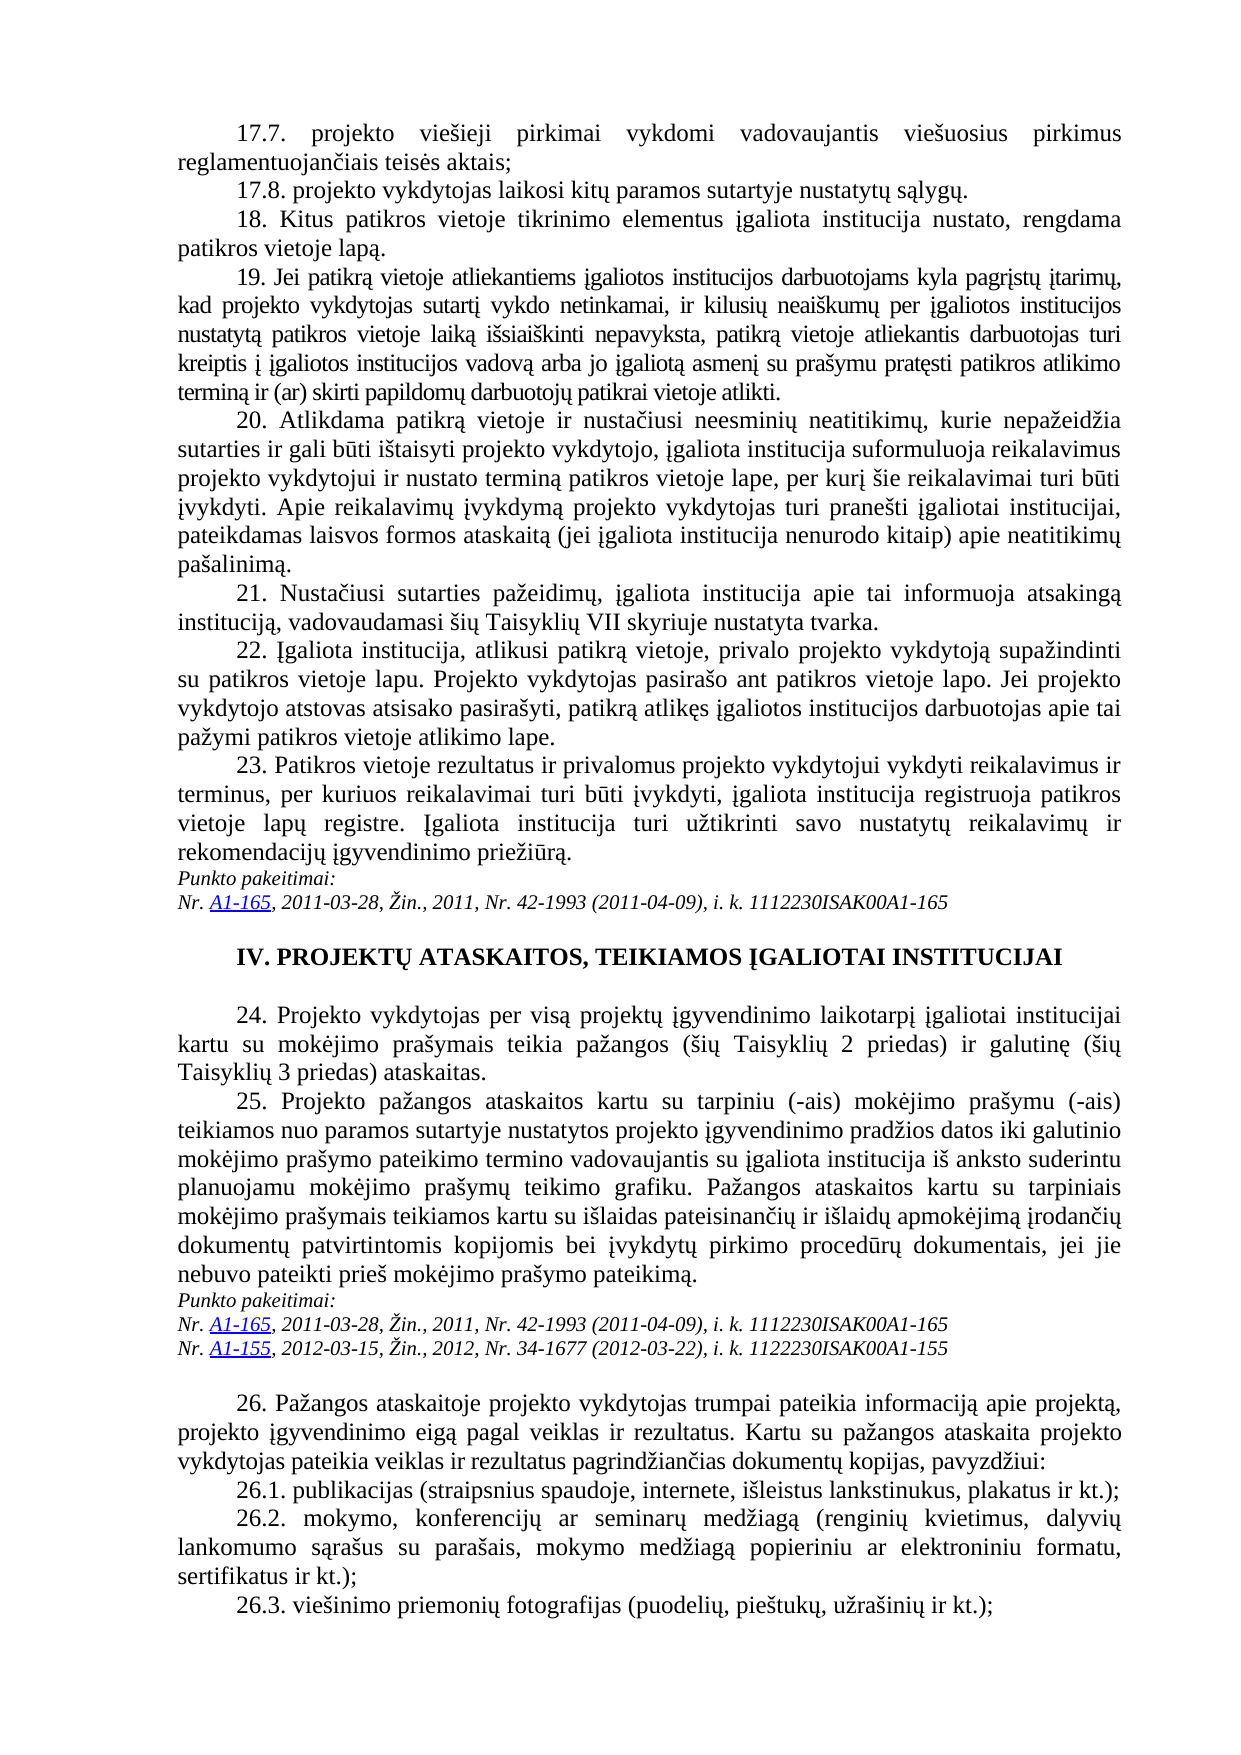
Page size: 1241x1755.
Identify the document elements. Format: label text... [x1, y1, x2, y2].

text 20. Atlikdama patikrą vietoje ir nustačiusi neesminių neatitikimų, kurie nepažeidžia sutarties ir gali būti ištaisyti projekto vykdytojo, įgaliota institucija suformuluoja reikalavimus projekto vykdytojui ir nustato terminą patikros vietoje lape, per kurį šie reikalavimai turi būti įvykdyti. Apie reikalavimų įvykdymą projekto vykdytojas turi pranešti įgaliotai institucijai, pateikdamas laisvos formos ataskaitą (jei įgaliota institucija nenurodo kitaip) apie neatitikimų pašalinimą. [177, 406, 1122, 578]
text 19. Jei patikrą vietoje atliekantiems įgaliotos institucijos darbuotojams kyla pagrįstų įtarimų, kad projekto vykdytojas sutartį vykdo netinkamai, ir kilusių neaiškumų per įgaliotos institucijos nustatytą patikros vietoje laiką išsiaiškinti nepavyksta, patikrą vietoje atliekantis darbuotojas turi kreiptis į įgaliotos institucijos vadovą arba jo įgaliotą asmenį su prašymu pratęsti patikros atlikimo terminą ir (ar) skirti papildomų darbuotojų patikrai vietoje atlikti. [177, 262, 1122, 406]
text 26.3. viešinimo priemonių fotografijas (puodelių, pieštukų, užrašinių ir kt.); [177, 1590, 1122, 1618]
text 26.1. publikacijas (straipsnius spaudoje, internete, išleistus lankstinukus, plakatus ir kt.); [177, 1475, 1122, 1503]
text Nr. A1-155, 2012-03-15, Žin., 2012, Nr. 34-1677 (2012-03-22), i. k. 1122230ISAK00A1-155 [177, 1336, 1122, 1360]
text 26. Pažangos ataskaitoje projekto vykdytojas trumpai pateikia informaciją apie projektą, projekto įgyvendinimo eigą pagal veiklas ir rezultatus. Kartu su pažangos ataskaita projekto vykdytojas pateikia veiklas ir rezultatus pagrindžiančias dokumentų kopijas, pavyzdžiui: [177, 1388, 1122, 1475]
text 23. Patikros vietoje rezultatus ir privalomus projekto vykdytojui vykdyti reikalavimus ir terminus, per kuriuos reikalavimai turi būti įvykdyti, įgaliota institucija registruoja patikros vietoje lapų registre. Įgaliota institucija turi užtikrinti savo nustatytų reikalavimų ir rekomendacijų įgyvendinimo priežiūrą. [177, 751, 1122, 866]
text 18. Kitus patikros vietoje tikrinimo elementus įgaliota institucija nustato, rengdama patikros vietoje lapą. [177, 204, 1122, 262]
text 24. Projekto vykdytojas per visą projektų įgyvendinimo laikotarpį įgaliotai institucijai kartu su mokėjimo prašymais teikia pažangos (šių Taisyklių 2 priedas) ir galutinę (šių Taisyklių 3 priedas) ataskaitas. [177, 1000, 1122, 1086]
text IV. PROJEKTŲ ATASKAITOS, TEIKIAMOS ĮGALIOTAI INSTITUCIJAI [177, 942, 1122, 971]
text Punkto pakeitimai: [177, 1287, 1122, 1312]
text 21. Nustačiusi sutarties pažeidimų, įgaliota institucija apie tai informuoja atsakingą instituciją, vadovaudamasi šių Taisyklių VII skyriuje nustatyta tvarka. [177, 578, 1122, 636]
text 17.7. projekto viešieji pirkimai vykdomi vadovaujantis viešuosius pirkimus reglamentuojančiais teisės aktais; [177, 118, 1122, 176]
text 22. Įgaliota institucija, atlikusi patikrą vietoje, privalo projekto vykdytoją supažindinti su patikros vietoje lapu. Projekto vykdytojas pasirašo ant patikros vietoje lapo. Jei projekto vykdytojo atstovas atsisako pasirašyti, patikrą atlikęs įgaliotos institucijos darbuotojas apie tai pažymi patikros vietoje atlikimo lape. [177, 636, 1122, 751]
text 25. Projekto pažangos ataskaitos kartu su tarpiniu (-ais) mokėjimo prašymu (-ais) teikiamos nuo paramos sutartyje nustatytos projekto įgyvendinimo pradžios datos iki galutinio mokėjimo prašymo pateikimo termino vadovaujantis su įgaliota institucija iš anksto suderintu planuojamu mokėjimo prašymų teikimo grafiku. Pažangos ataskaitos kartu su tarpiniais mokėjimo prašymais teikiamos kartu su išlaidas pateisinančių ir išlaidų apmokėjimą įrodančių dokumentų patvirtintomis kopijomis bei įvykdytų pirkimo procedūrų dokumentais, jei jie nebuvo pateikti prieš mokėjimo prašymo pateikimą. [177, 1086, 1122, 1287]
text Nr. A1-165, 2011-03-28, Žin., 2011, Nr. 42-1993 (2011-04-09), i. k. 1112230ISAK00A1-165 [177, 1312, 1122, 1336]
text Punkto pakeitimai: [177, 866, 1122, 890]
text Nr. A1-165, 2011-03-28, Žin., 2011, Nr. 42-1993 (2011-04-09), i. k. 1112230ISAK00A1-165 [177, 890, 1122, 914]
text 26.2. mokymo, konferencijų ar seminarų medžiagą (renginių kvietimus, dalyvių lankomumo sąrašus su parašais, mokymo medžiagą popieriniu ar elektroniniu formatu, sertifikatus ir kt.); [177, 1503, 1122, 1590]
text 17.8. projekto vykdytojas laikosi kitų paramos sutartyje nustatytų sąlygų. [177, 176, 1122, 204]
